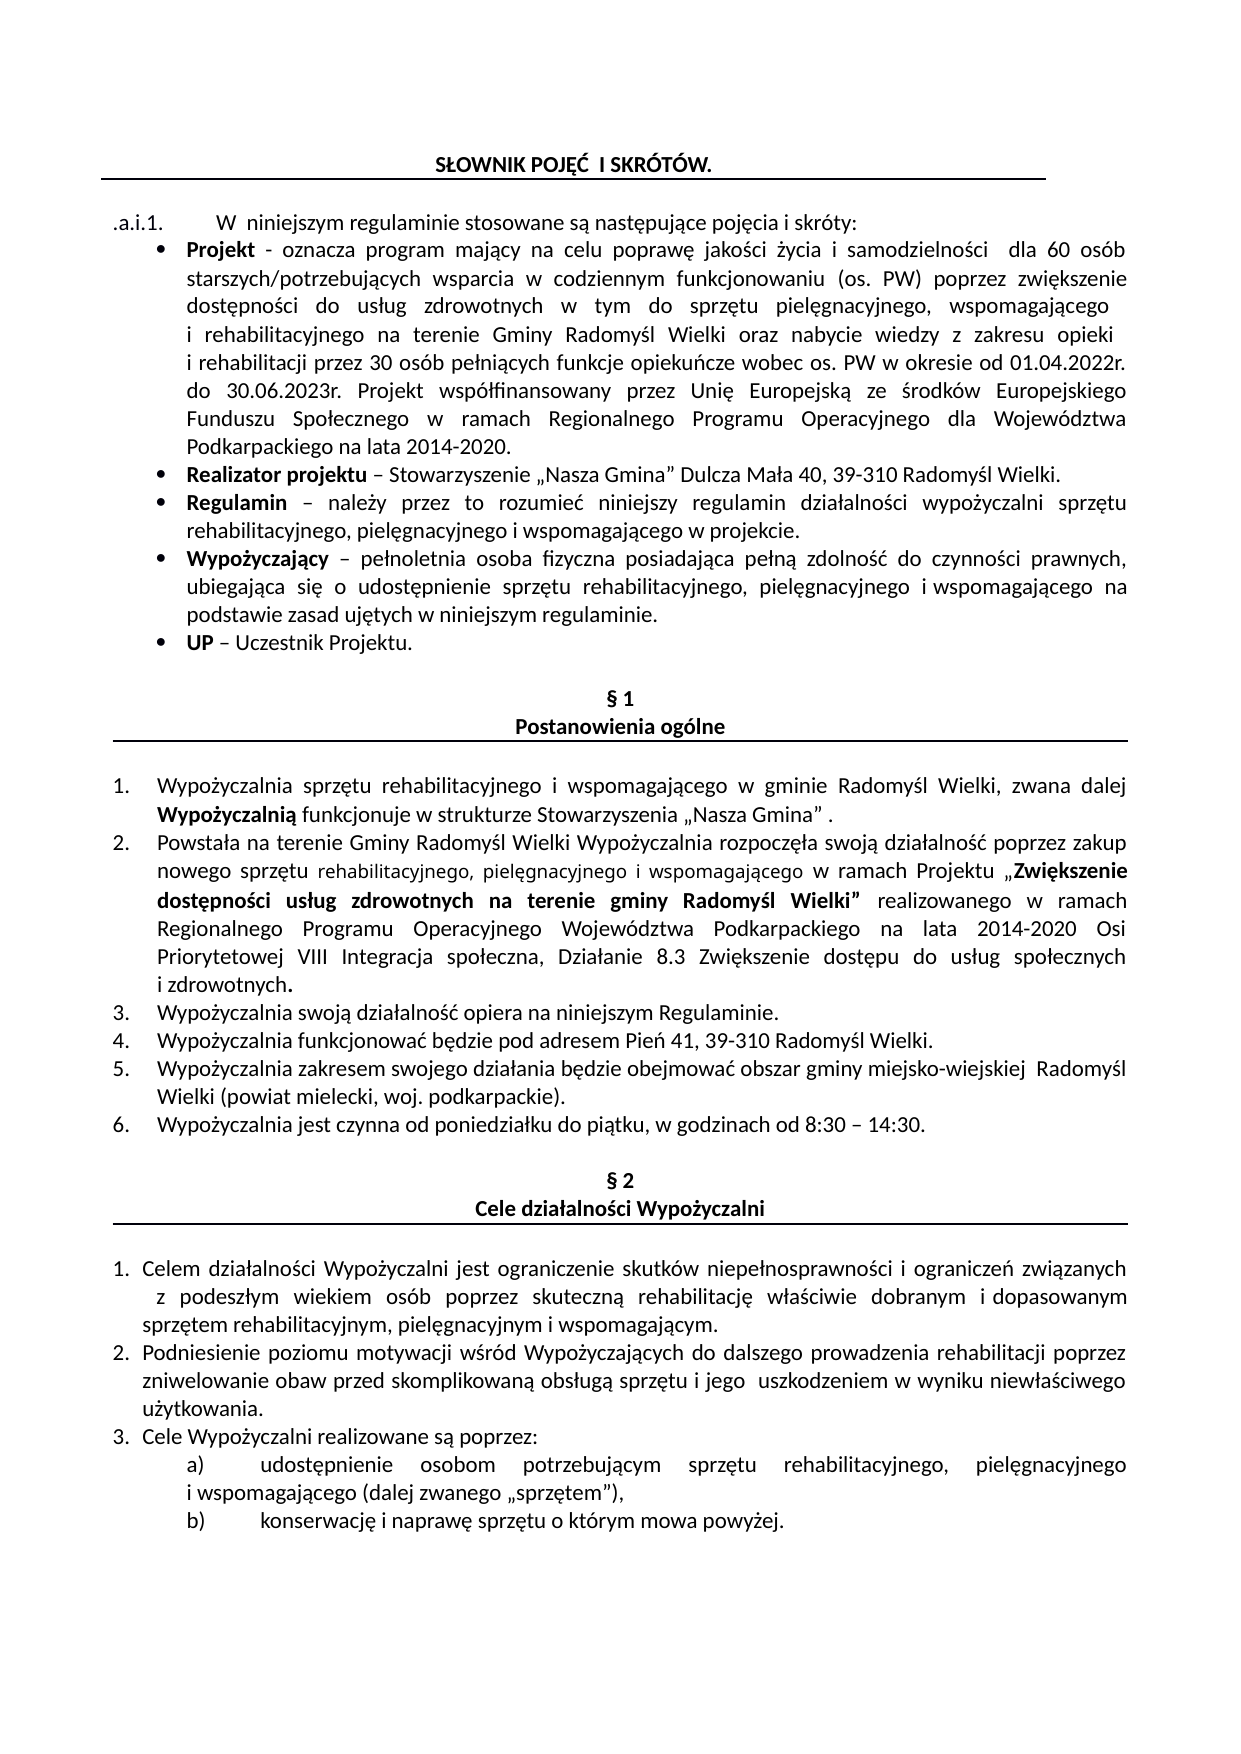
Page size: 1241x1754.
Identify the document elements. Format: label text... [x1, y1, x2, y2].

list Celem działalności Wypożyczalni jest ograniczenie skutków niepełnosprawności i ograniczeń związanych z podeszłym wiekiem osób poprzez skuteczną rehabilitację właściwie dobranym i dopasowanym sprzętem rehabilitacyjnym, pielęgnacyjnym i wspomagającym. [112, 1254, 1128, 1338]
list udostępnienie osobom potrzebującym sprzętu rehabilitacyjnego, pielęgnacyjnego i wspomagającego (dalej zwanego „sprzętem”), [186, 1450, 1128, 1506]
list Wypożyczający – pełnoletnia osoba fizyczna posiadająca pełną zdolność do czynności prawnych, ubiegająca się o udostępnienie sprzętu rehabilitacyjnego, pielęgnacyjnego i wspomagającego na podstawie zasad ujętych w niniejszym regulaminie. [157, 544, 1128, 628]
list Regulamin – należy przez to rozumieć niniejszy regulamin działalności wypożyczalni sprzętu rehabilitacyjnego, pielęgnacyjnego i wspomagającego w projekcie. [157, 488, 1128, 544]
list W niniejszym regulaminie stosowane są następujące pojęcia i skróty: [112, 208, 1128, 236]
list Realizator projektu – Stowarzyszenie „Nasza Gmina” Dulcza Mała 40, 39-310 Radomyśl Wielki. [157, 460, 1128, 488]
text § 1 [112, 684, 1128, 712]
text Cele działalności Wypożyczalni [112, 1194, 1128, 1222]
list UP – Uczestnik Projektu. [157, 628, 1128, 656]
list Wypożyczalnia zakresem swojego działania będzie obejmować obszar gminy miejsko-wiejskiej Radomyśl Wielki (powiat mielecki, woj. podkarpackie). [112, 1054, 1128, 1110]
list Powstała na terenie Gminy Radomyśl Wielki Wypożyczalnia rozpoczęła swoją działalność poprzez zakup nowego sprzętu rehabilitacyjnego, pielęgnacyjnego i wspomagającego w ramach Projektu „Zwiększenie dostępności usług zdrowotnych na terenie gminy Radomyśl Wielki” realizowanego w ramach Regionalnego Programu Operacyjnego Województwa Podkarpackiego na lata 2014-2020 Osi Priorytetowej VIII Integracja społeczna, Działanie 8.3 Zwiększenie dostępu do usług społecznych i zdrowotnych. [112, 828, 1128, 998]
text § 2 [112, 1166, 1128, 1194]
list Wypożyczalnia swoją działalność opiera na niniejszym Regulaminie. [112, 998, 1128, 1026]
text Postanowienia ogólne [112, 712, 1128, 740]
list Cele Wypożyczalni realizowane są poprzez: [112, 1422, 1128, 1450]
list Podniesienie poziomu motywacji wśród Wypożyczających do dalszego prowadzenia rehabilitacji poprzez zniwelowanie obaw przed skomplikowaną obsługą sprzętu i jego uszkodzeniem w wyniku niewłaściwego użytkowania. [112, 1338, 1128, 1422]
list Projekt - oznacza program mający na celu poprawę jakości życia i samodzielności dla 60 osób starszych/potrzebujących wsparcia w codziennym funkcjonowaniu (os. PW) poprzez zwiększenie dostępności do usług zdrowotnych w tym do sprzętu pielęgnacyjnego, wspomagającego i rehabilitacyjnego na terenie Gminy Radomyśl Wielki oraz nabycie wiedzy z zakresu opieki i rehabilitacji przez 30 osób pełniących funkcje opiekuńcze wobec os. PW w okresie od 01.04.2022r. do 30.06.2023r. Projekt współfinansowany przez Unię Europejską ze środków Europejskiego Funduszu Społecznego w ramach Regionalnego Programu Operacyjnego dla Województwa Podkarpackiego na lata 2014-2020. [157, 236, 1128, 460]
list Wypożyczalnia funkcjonować będzie pod adresem Pień 41, 39-310 Radomyśl Wielki. [112, 1026, 1128, 1054]
list Wypożyczalnia jest czynna od poniedziałku do piątku, w godzinach od 8:30 – 14:30. [112, 1110, 1128, 1138]
list konserwację i naprawę sprzętu o którym mowa powyżej. [186, 1506, 1128, 1534]
list Wypożyczalnia sprzętu rehabilitacyjnego i wspomagającego w gminie Radomyśl Wielki, zwana dalej Wypożyczalnią funkcjonuje w strukturze Stowarzyszenia „Nasza Gmina” . [112, 772, 1128, 828]
table_header SŁOWNIK POJĘĆ I SKRÓTÓW. [101, 150, 1046, 178]
